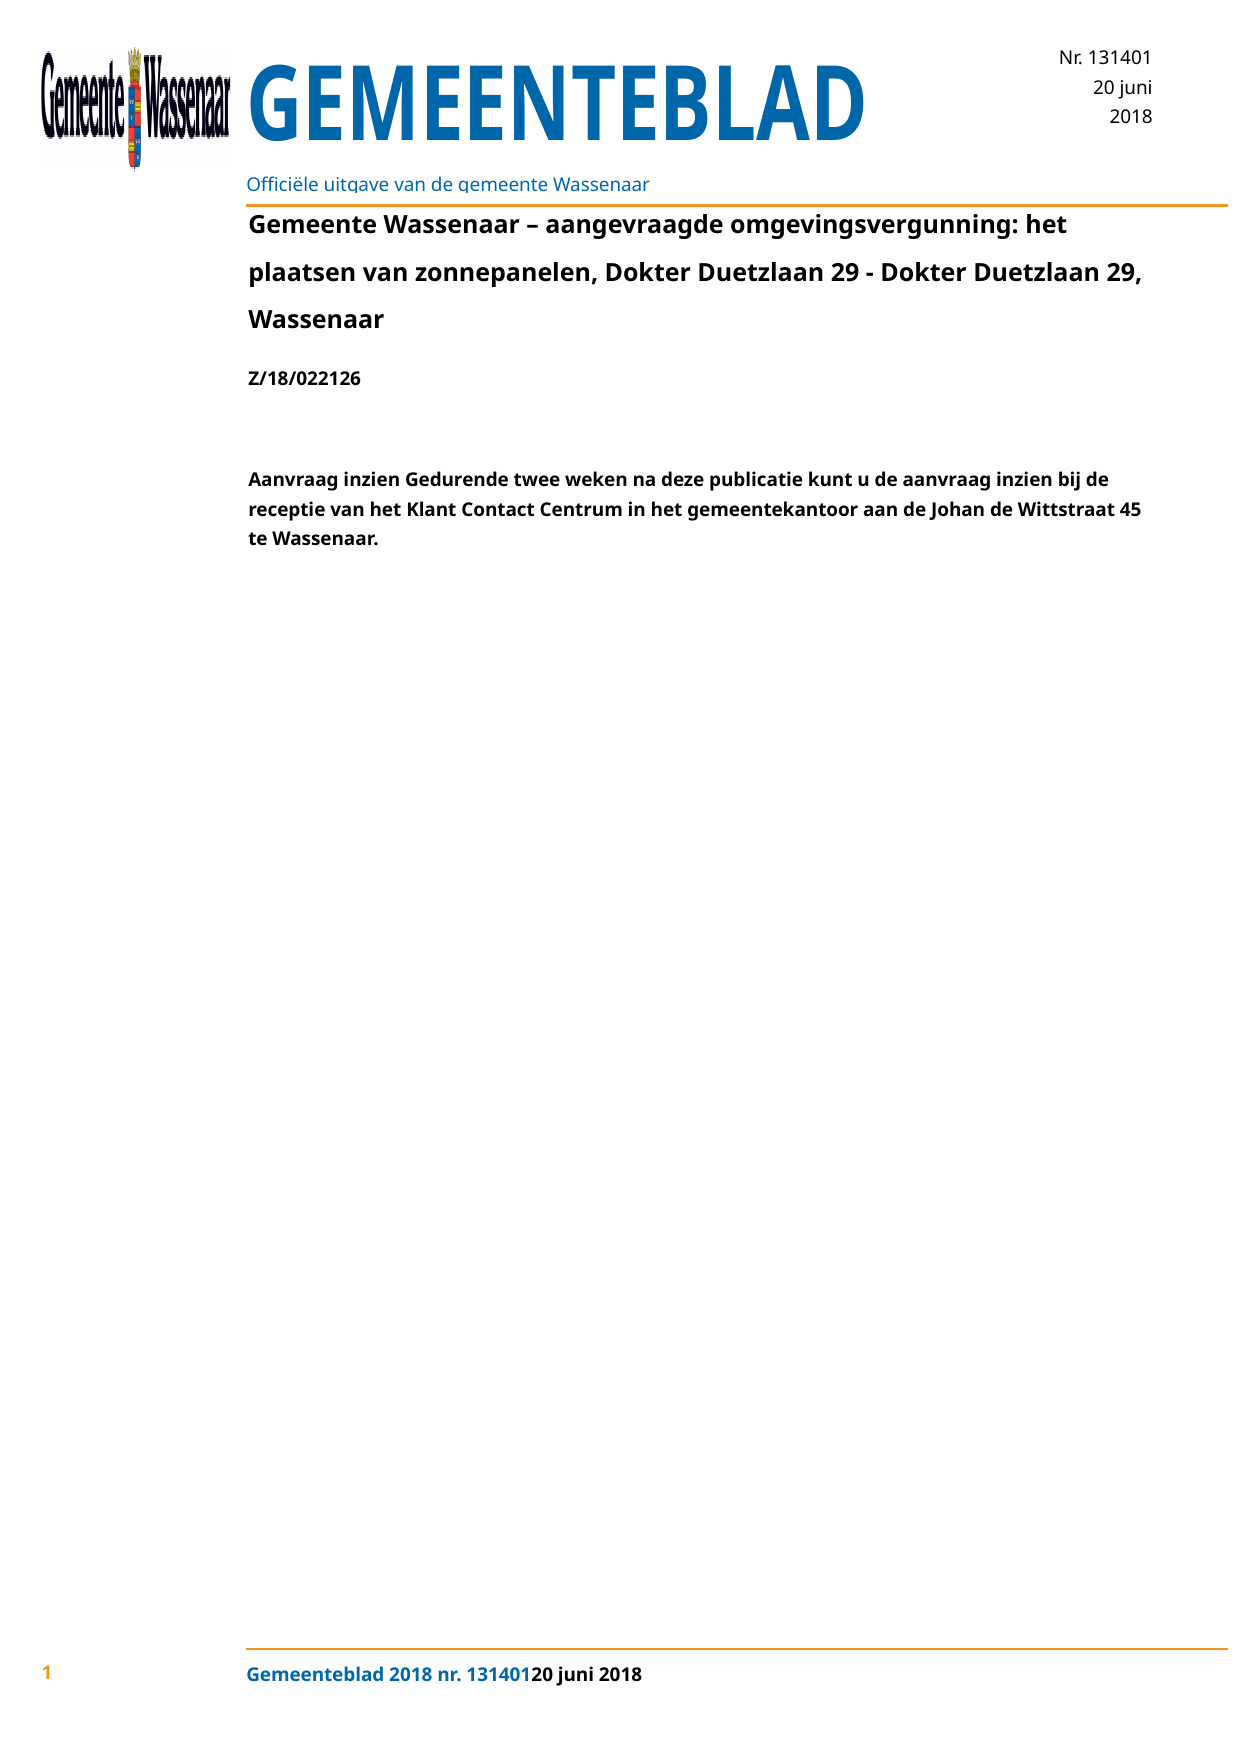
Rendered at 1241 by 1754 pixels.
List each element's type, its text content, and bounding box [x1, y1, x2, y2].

text Gemeente Wassenaar – aangevraagde omgevingsvergunning: het plaatsen van zonnepanelen, Dokter Duetzlaan 29 - Dokter Duetzlaan 29, Wassenaar [248, 207, 1152, 336]
text Aanvraag inzien Gedurende twee weken na deze publicatie kunt u de aanvraag inzien bij de receptie van het Klant Contact Centrum in het gemeentekantoor aan de Johan de Wittstraat 45 te Wassenaar. [248, 466, 1152, 551]
text Z/18/022126 [248, 366, 1152, 391]
picture [41, 47, 231, 172]
